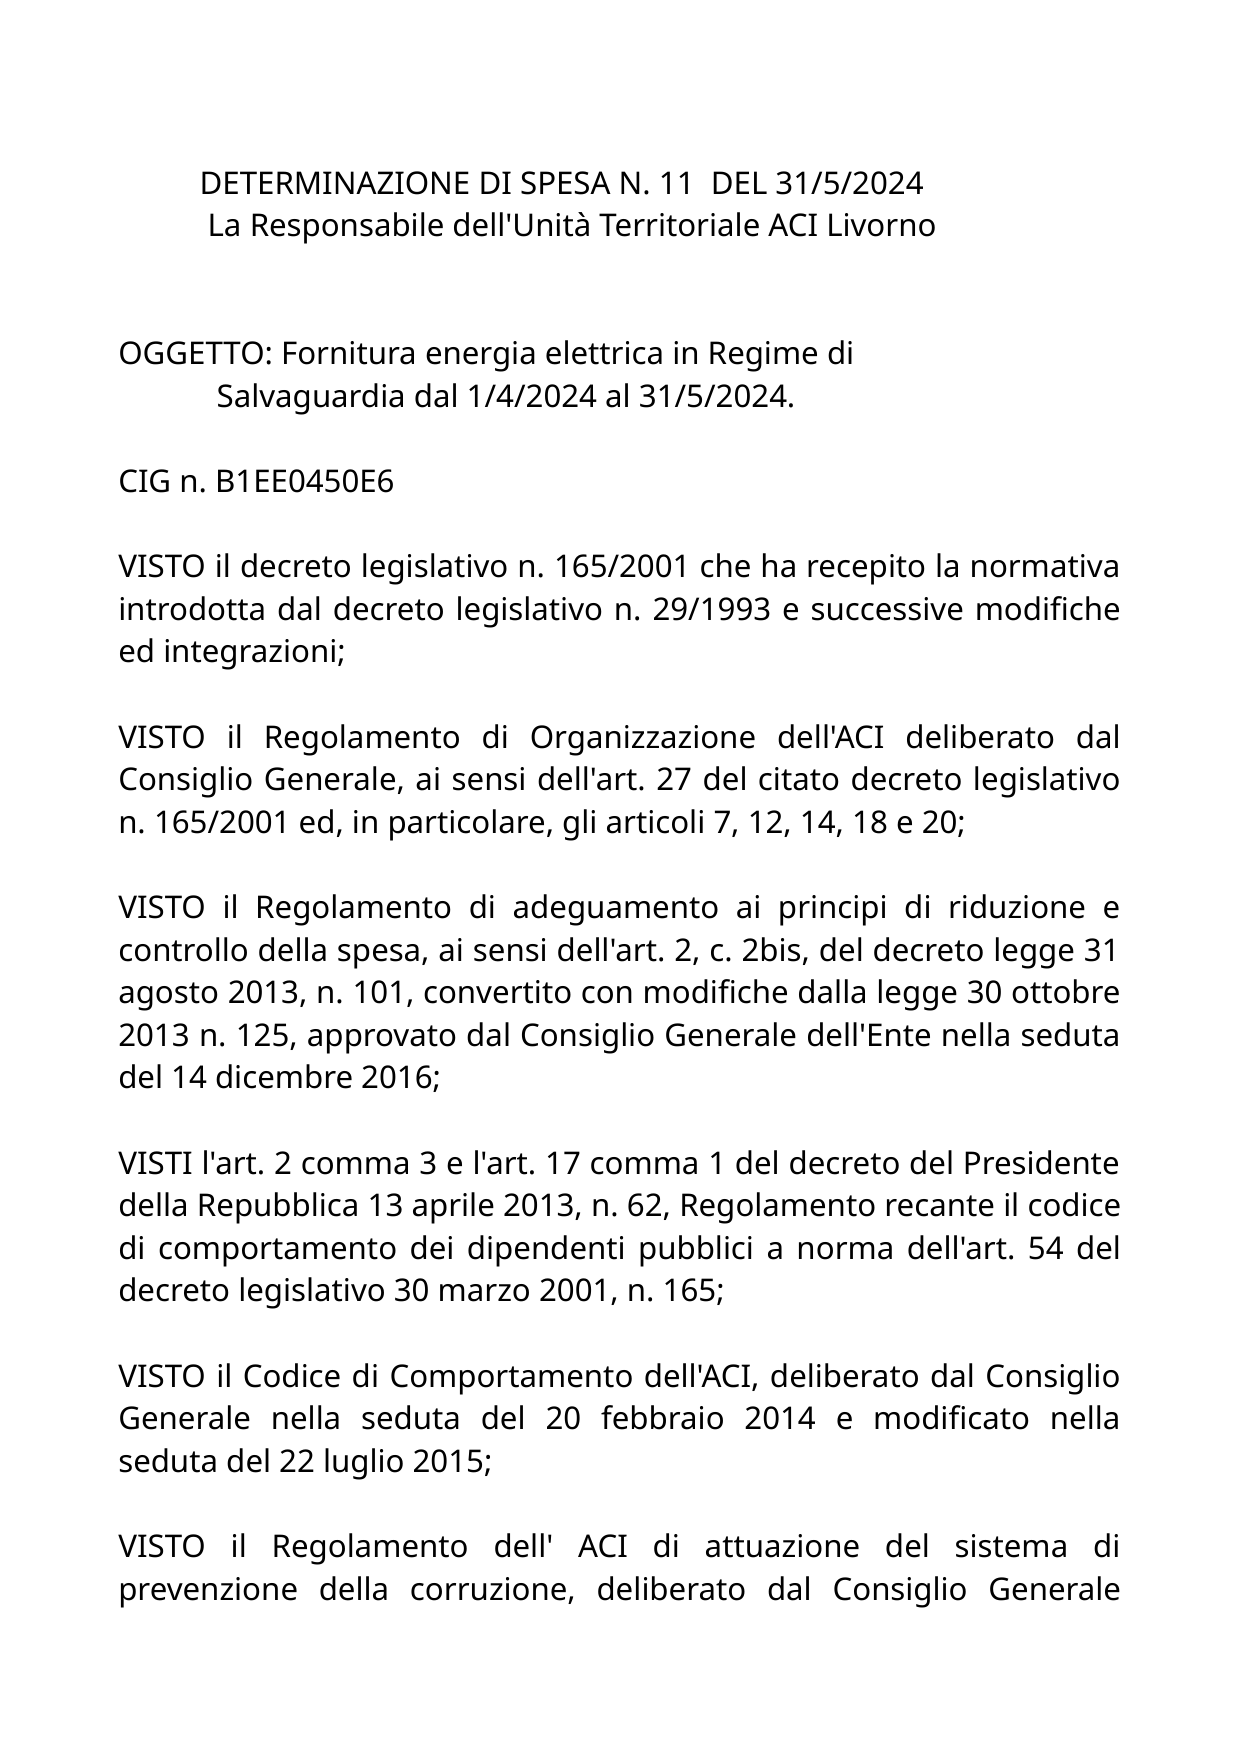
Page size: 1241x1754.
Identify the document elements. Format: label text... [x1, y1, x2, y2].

text DETERMINAZIONE DI SPESA N. 11 DEL 31/5/2024 [118, 161, 1122, 203]
text OGGETTO: Fornitura energia elettrica in Regime di Salvaguardia dal 1/4/2024 al 31/5/2024. [118, 331, 1122, 416]
text VISTO il Regolamento dell' ACI di attuazione del sistema di prevenzione della corruzione, deliberato dal Consiglio Generale [118, 1524, 1122, 1609]
text La Responsabile dell'Unità Territoriale ACI Livorno [118, 203, 1122, 246]
text VISTO il Regolamento di Organizzazione dell'ACI deliberato dal Consiglio Generale, ai sensi dell'art. 27 del citato decreto legislativo n. 165/2001 ed, in particolare, gli articoli 7, 12, 14, 18 e 20; [118, 714, 1122, 842]
text VISTI l'art. 2 comma 3 e l'art. 17 comma 1 del decreto del Presidente della Repubblica 13 aprile 2013, n. 62, Regolamento recante il codice di comportamento dei dipendenti pubblici a norma dell'art. 54 del decreto legislativo 30 marzo 2001, n. 165; [118, 1141, 1122, 1311]
text CIG n. B1EE0450E6 [118, 459, 1122, 502]
text VISTO il Regolamento di adeguamento ai principi di riduzione e controllo della spesa, ai sensi dell'art. 2, c. 2bis, del decreto legge 31 agosto 2013, n. 101, convertito con modifiche dalla legge 30 ottobre 2013 n. 125, approvato dal Consiglio Generale dell'Ente nella seduta del 14 dicembre 2016; [118, 885, 1122, 1098]
text VISTO il Codice di Comportamento dell'ACI, deliberato dal Consiglio Generale nella seduta del 20 febbraio 2014 e modificato nella seduta del 22 luglio 2015; [118, 1354, 1122, 1481]
text VISTO il decreto legislativo n. 165/2001 che ha recepito la normativa introdotta dal decreto legislativo n. 29/1993 e successive modifiche ed integrazioni; [118, 544, 1122, 672]
